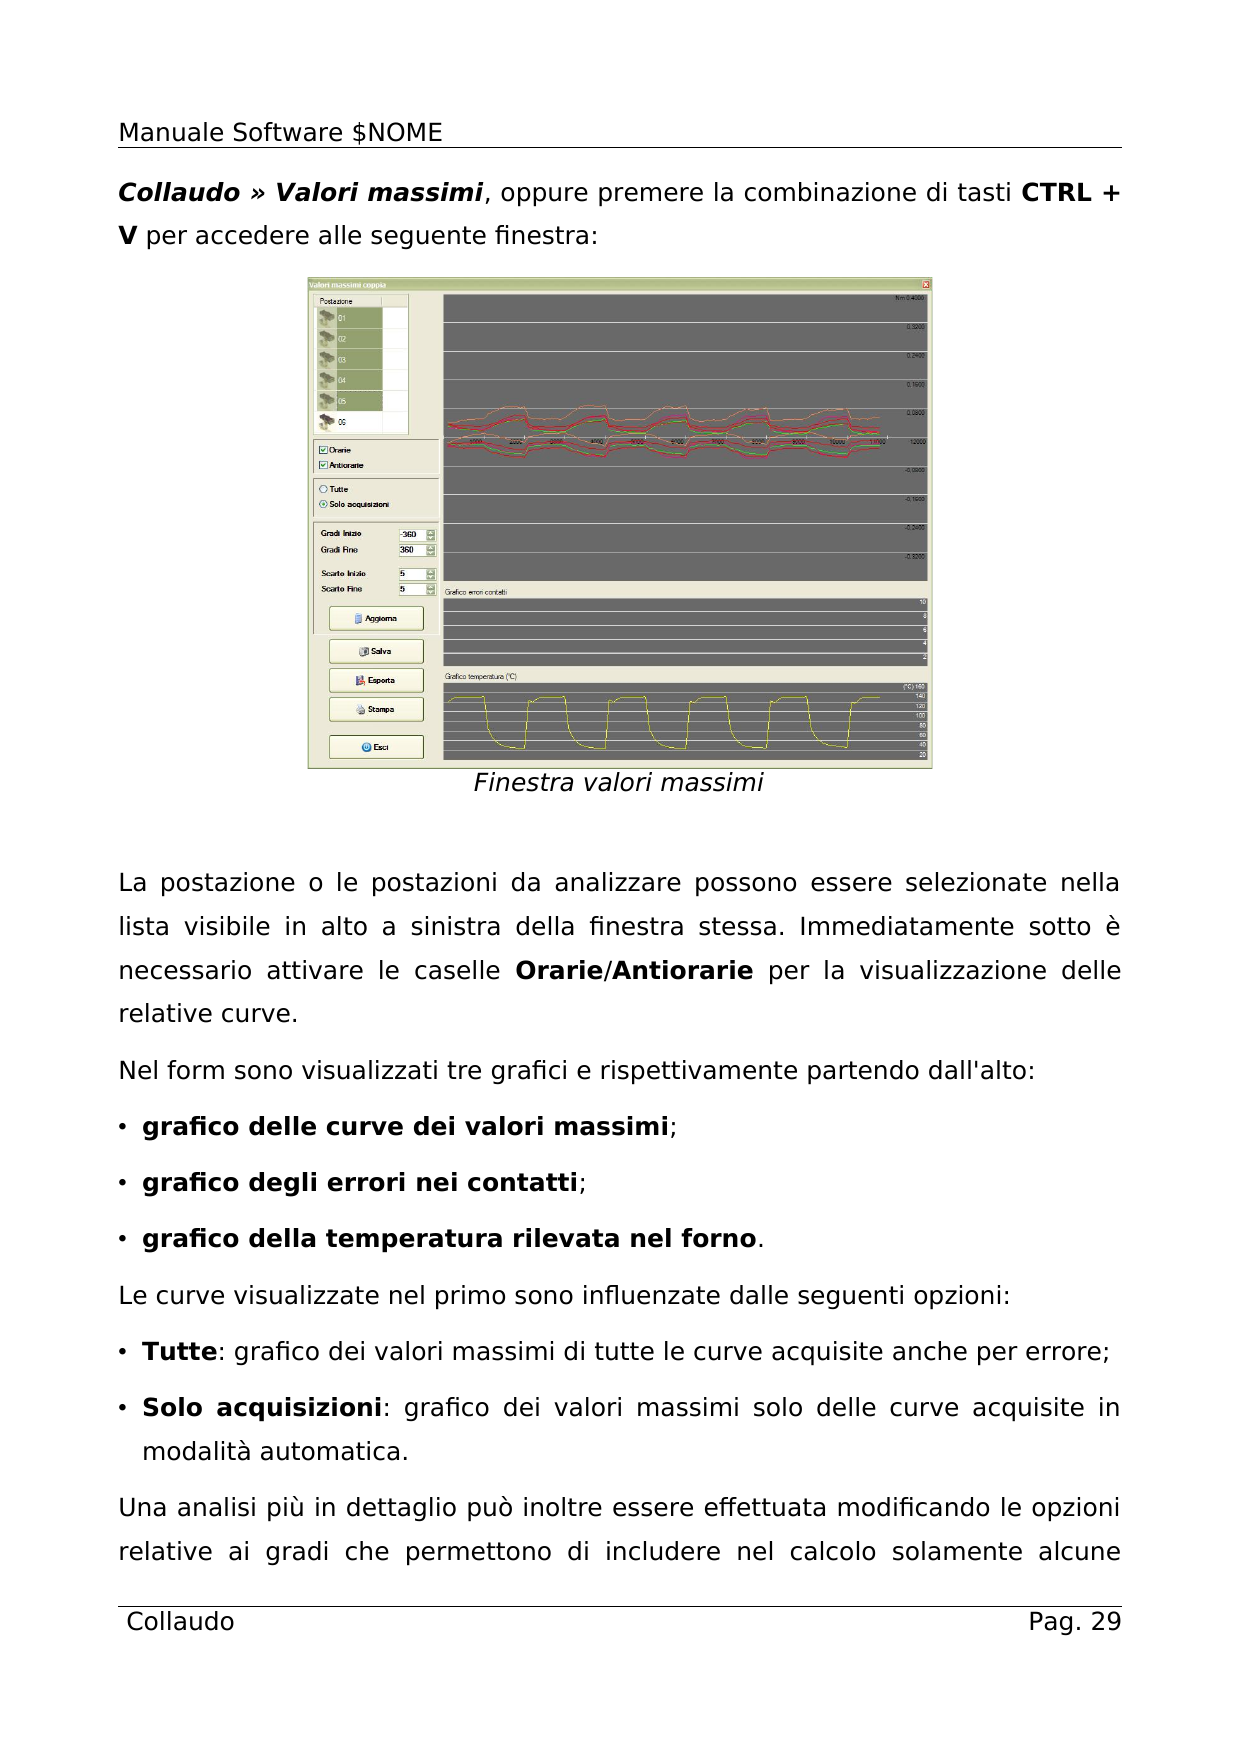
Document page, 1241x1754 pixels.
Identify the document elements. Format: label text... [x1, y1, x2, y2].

picture [307, 277, 933, 769]
text Nel form sono visualizzati tre grafici e rispettivamente partendo dall'alto: [118, 1056, 1122, 1085]
text Collaudo » Valori massimi, oppure premere la combinazione di tasti CTRL + V per accedere alle seguente finestra: [118, 178, 1122, 251]
list grafico della temperatura rilevata nel forno. [118, 1225, 1122, 1254]
text Finestra valori massimi [308, 769, 933, 798]
text Le curve visualizzate nel primo sono influenzate dalle seguenti opzioni: [118, 1281, 1122, 1310]
list grafico degli errori nei contatti; [118, 1168, 1122, 1198]
text La postazione o le postazioni da analizzare possono essere selezionate nella lista visibile in alto a sinistra della finestra stessa. Immediatamente sotto è necessario attivare le caselle Orarie/Antiorarie per la visualizzazione delle relative curve. [118, 868, 1122, 1029]
list Solo acquisizioni: grafico dei valori massimi solo delle curve acquisite in modalità automatica. [118, 1393, 1122, 1466]
list grafico delle curve dei valori massimi; [118, 1112, 1122, 1141]
text Una analisi più in dettaglio può inoltre essere effettuata modificando le opzioni relative ai gradi che permettono di includere nel calcolo solamente alcune [118, 1493, 1122, 1566]
list Tutte: grafico dei valori massimi di tutte le curve acquisite anche per errore; [118, 1337, 1122, 1366]
